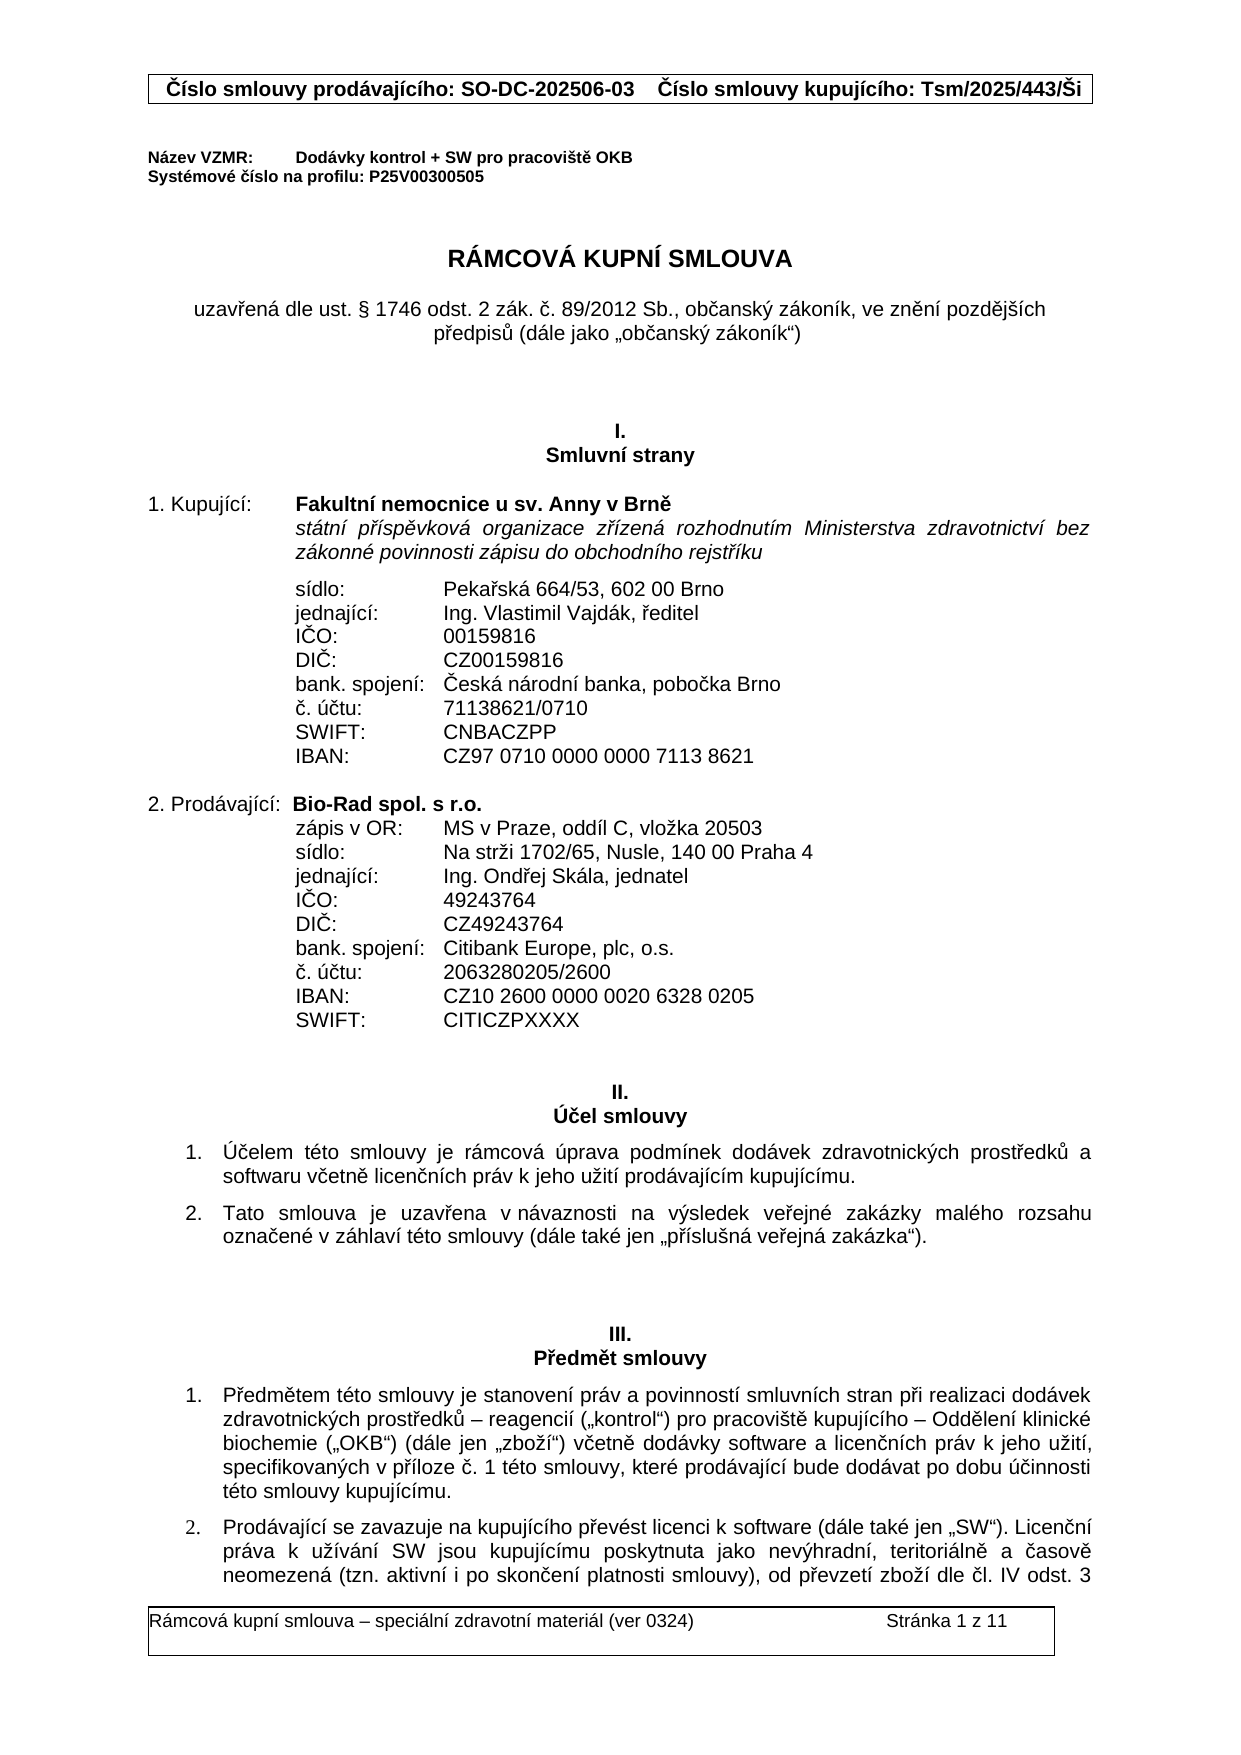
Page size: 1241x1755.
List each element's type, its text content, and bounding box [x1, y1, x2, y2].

subtitle Předmět smlouvy [148, 1346, 1093, 1370]
text sídlo: Pekařská 664/53, 602 00 Brno [221, 576, 1093, 600]
text č. účtu: 2063280205/2600 [222, 960, 1093, 984]
text DIČ: CZ49243764 [222, 912, 1093, 936]
text 2. Prodávající: Bio-Rad spol. s r.o. [148, 792, 1093, 816]
text DIČ: CZ00159816 [221, 648, 1093, 672]
text Smluvní strany [148, 443, 1093, 467]
text č. účtu: 71138621/0710 [221, 696, 1093, 720]
text IČO: 49243764 [222, 888, 1093, 912]
text bank. spojení: Česká národní banka, pobočka Brno [221, 672, 1093, 696]
text 1. Kupující: Fakultní nemocnice u sv. Anny v Brně [148, 492, 1093, 516]
text IČO: 00159816 [221, 624, 1093, 648]
text Název VZMR: Dodávky kontrol + SW pro pracoviště OKB [148, 148, 1093, 167]
list Tato smlouva je uzavřena v návaznosti na výsledek veřejné zakázky malého rozsahu označené v záhlaví této smlouvy (dále také jen „příslušná veřejná zakázka“). [185, 1200, 1093, 1248]
text SWIFT: CNBACZPP [221, 720, 1093, 744]
text II. [148, 1079, 1093, 1103]
text I. [148, 419, 1093, 443]
list Prodávající se zavazuje na kupujícího převést licenci k software (dále také jen „SW“). Licenční práva k užívání SW jsou kupujícímu poskytnuta jako nevýhradní, teritoriálně a časově neomezená (tzn. aktivní i po skončení platnosti smlouvy), od převzetí zboží dle čl. IV odst. 3 [185, 1515, 1093, 1587]
text jednající: Ing. Ondřej Skála, jednatel [222, 864, 1093, 888]
text IBAN: CZ10 2600 0000 0020 6328 0205 [222, 984, 1093, 1008]
text jednající: Ing. Vlastimil Vajdák, ředitel [221, 600, 1093, 624]
text SWIFT: CITICZPXXXX [222, 1008, 1093, 1032]
text sídlo: Na strži 1702/65, Nusle, 140 00 Praha 4 [222, 840, 1093, 864]
text zápis v OR: MS v Praze, oddíl C, vložka 20503 [222, 816, 1093, 840]
list Účelem této smlouvy je rámcová úprava podmínek dodávek zdravotnických prostředků a softwaru včetně licenčních práv k jeho užití prodávajícím kupujícímu. [185, 1140, 1093, 1188]
text uzavřená dle ust. § 1746 odst. 2 zák. č. 89/2012 Sb., občanský zákoník, ve znění pozdějších předpisů (dále jako „občanský zákoník“) [148, 297, 1093, 345]
text III. [148, 1322, 1093, 1346]
list Předmětem této smlouvy je stanovení práv a povinností smluvních stran při realizaci dodávek zdravotnických prostředků – reagencií („kontrol“) pro pracoviště kupujícího – Oddělení klinické biochemie („OKB“) (dále jen „zboží“) včetně dodávky software a licenčních práv k jeho užití, specifikovaných v příloze č. 1 této smlouvy, které prodávající bude dodávat po dobu účinnosti této smlouvy kupujícímu. [185, 1383, 1093, 1502]
text RÁMCOVÁ KUPNÍ SMLOUVA [148, 243, 1093, 272]
text IBAN: CZ97 0710 0000 0000 7113 8621 [221, 744, 1093, 768]
text bank. spojení: Citibank Europe, plc, o.s. [222, 936, 1093, 960]
text Systémové číslo na profilu: P25V00300505 [148, 167, 1093, 186]
text státní příspěvková organizace zřízená rozhodnutím Ministerstva zdravotnictví bez zákonné povinnosti zápisu do obchodního rejstříku [295, 516, 1093, 564]
text Účel smlouvy [148, 1103, 1093, 1127]
